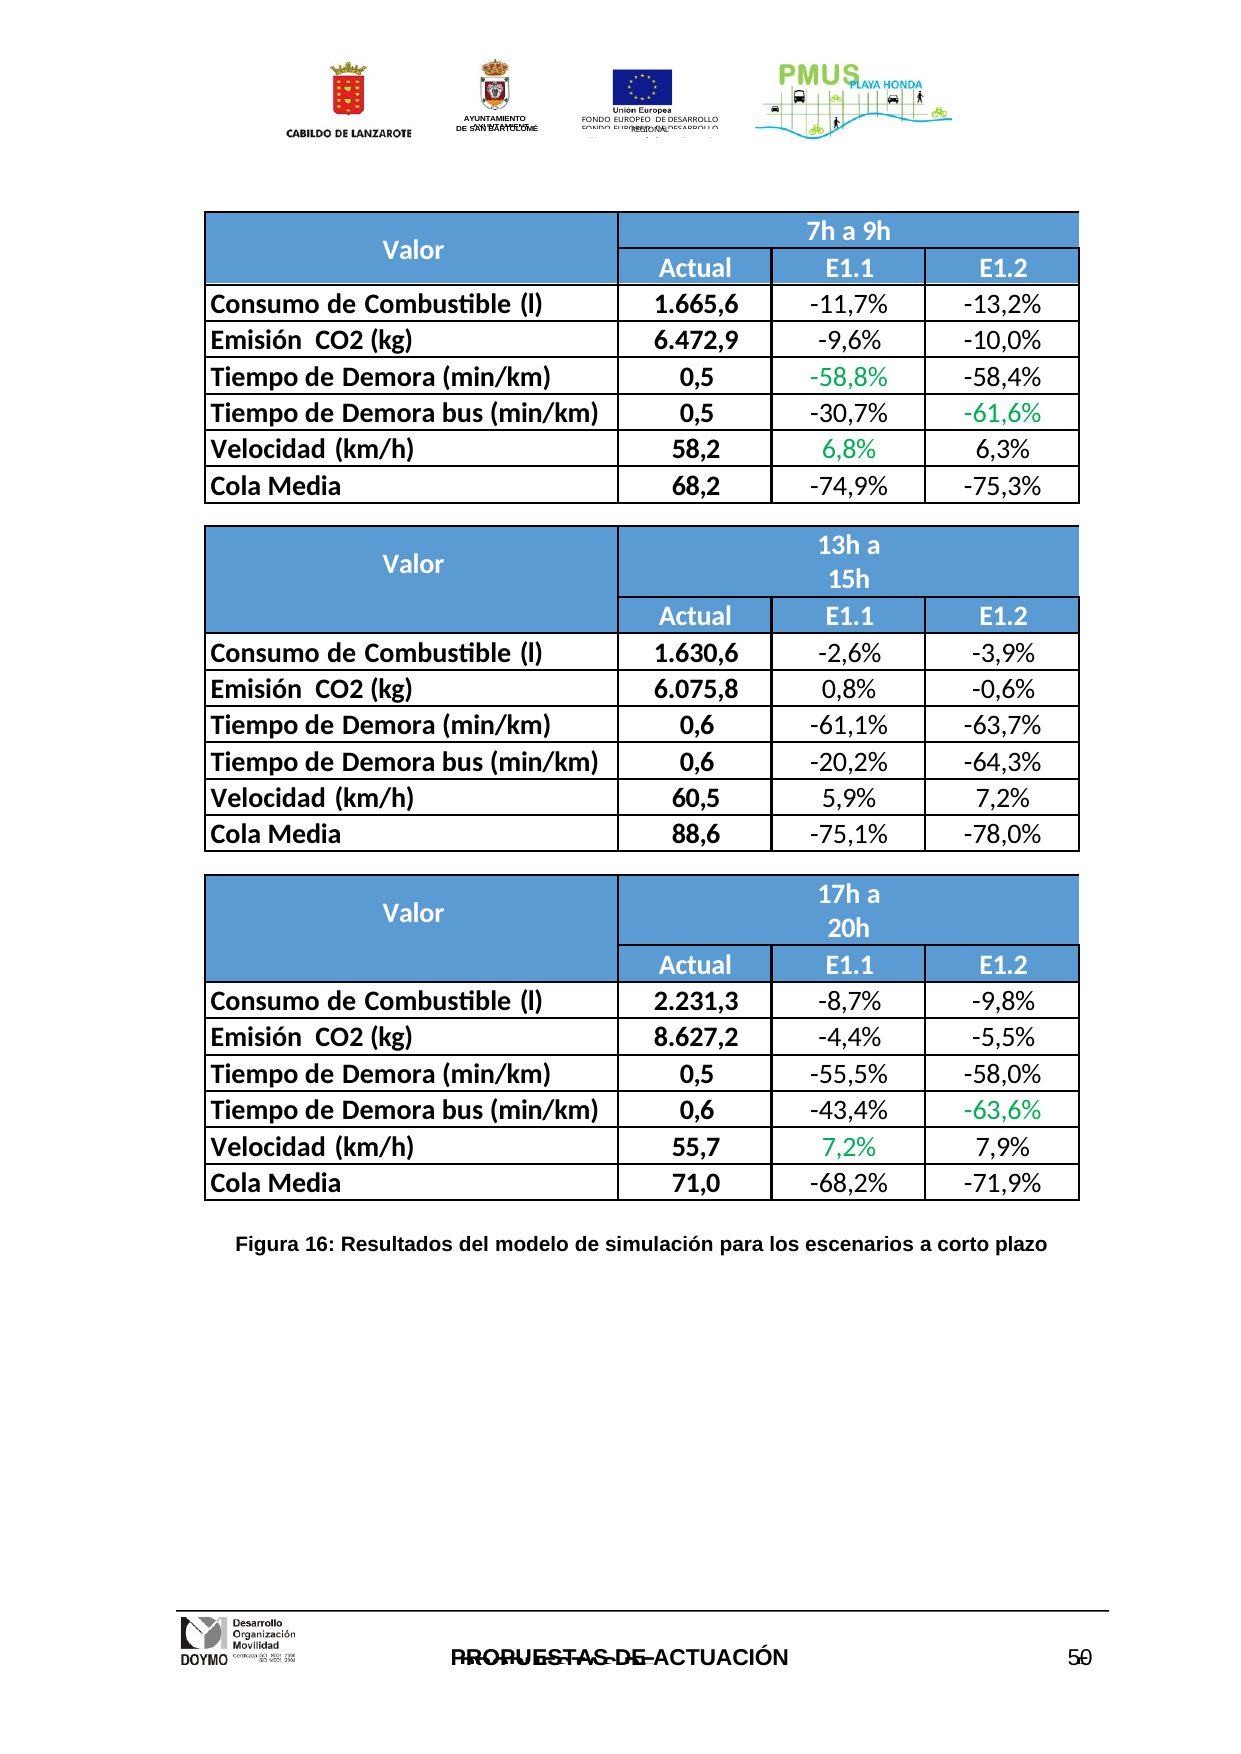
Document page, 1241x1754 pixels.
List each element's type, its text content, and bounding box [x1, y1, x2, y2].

table_cell Tiempo de Demora bus (min/km) [206, 395, 617, 429]
table_cell -61,1% [773, 707, 924, 741]
table_cell Tiempo de Demora bus (min/km) [206, 743, 617, 777]
table_cell 68,2 [619, 467, 770, 502]
table_cell -78,0% [926, 816, 1078, 850]
table_cell -8,7% [773, 983, 924, 1017]
table_cell Velocidad (km/h) [206, 431, 617, 465]
text Figura 16: Resultados del modelo de simulación para los escenarios a corto plazo [235, 1232, 1146, 1256]
table_cell 6,8% [773, 431, 924, 465]
table_cell Velocidad (km/h) [206, 780, 617, 814]
table_cell 0,5 [619, 1056, 770, 1090]
table_cell 88,6 [619, 816, 770, 850]
table_cell 6.472,9 [619, 322, 770, 356]
table_cell Actual [619, 598, 770, 632]
table_cell Emisión CO2 (kg) [206, 1019, 617, 1053]
table_header Valor [206, 876, 617, 981]
table_cell 7,2% [926, 780, 1078, 814]
table_cell 7,9% [926, 1128, 1078, 1162]
table_cell E1.1 [773, 249, 924, 283]
table_cell 60,5 [619, 780, 770, 814]
table_header 17h a 20h [619, 876, 1079, 944]
picture [180, 1617, 295, 1665]
table_cell 0,5 [619, 358, 770, 392]
table_cell Actual [619, 946, 770, 981]
table_cell Cola Media [206, 816, 617, 850]
table_cell 0,6 [619, 707, 770, 741]
table_cell -63,6% [926, 1092, 1078, 1126]
table_cell 7,2% [773, 1128, 924, 1162]
table_cell -55,5% [773, 1056, 924, 1090]
table_cell 8.627,2 [619, 1019, 770, 1053]
table_cell 0,6 [619, 1092, 770, 1126]
table_cell 58,2 [619, 431, 770, 465]
table_cell -74,9% [773, 467, 924, 502]
table_cell 0,6 [619, 743, 770, 777]
table_cell Consumo de Combustible (l) [206, 634, 617, 668]
table_cell Velocidad (km/h) [206, 1128, 617, 1162]
picture [612, 68, 673, 114]
table_header Valor [206, 213, 617, 283]
table_cell Consumo de Combustible (l) [206, 286, 617, 320]
picture [286, 62, 412, 139]
table_cell Cola Media [206, 1165, 617, 1199]
table_cell Tiempo de Demora (min/km) [206, 1056, 617, 1090]
table_cell -64,3% [926, 743, 1078, 777]
table_cell -30,7% [773, 395, 924, 429]
table_cell -68,2% [773, 1165, 924, 1199]
table_cell Tiempo de Demora (min/km) [206, 358, 617, 392]
table_cell Tiempo de Demora (min/km) [206, 707, 617, 741]
table_cell E1.2 [926, 946, 1078, 981]
table_cell -58,4% [926, 358, 1078, 392]
table_cell -11,7% [773, 286, 924, 320]
table_cell -63,7% [926, 707, 1078, 741]
table_cell -3,9% [926, 634, 1078, 668]
table_cell -9,6% [773, 322, 924, 356]
table_cell 5,9% [773, 780, 924, 814]
table_cell -13,2% [926, 286, 1078, 320]
table_cell -9,8% [926, 983, 1078, 1017]
table_cell -43,4% [773, 1092, 924, 1126]
table_cell E1.2 [926, 598, 1078, 632]
table_cell 1.665,6 [619, 286, 770, 320]
table_cell Actual [619, 249, 770, 283]
table_cell -2,6% [773, 634, 924, 668]
table_cell 6.075,8 [619, 671, 770, 705]
table_cell -75,1% [773, 816, 924, 850]
table_cell 71,0 [619, 1165, 770, 1199]
table_cell -10,0% [926, 322, 1078, 356]
table_cell 0,5 [619, 395, 770, 429]
table_cell Cola Media [206, 467, 617, 502]
table_cell -5,5% [926, 1019, 1078, 1053]
table_cell E1.1 [773, 598, 924, 632]
table_cell -4,4% [773, 1019, 924, 1053]
table_header 7h a 9h [619, 213, 1079, 247]
table_header Valor [206, 527, 617, 632]
table_cell Emisión CO2 (kg) [206, 322, 617, 356]
table_cell 6,3% [926, 431, 1078, 465]
picture [754, 60, 953, 140]
table_cell 55,7 [619, 1128, 770, 1162]
table_header 13h a 15h [619, 527, 1079, 596]
table_cell -61,6% [926, 395, 1078, 429]
table_cell E1.2 [926, 249, 1078, 283]
table_cell E1.1 [773, 946, 924, 981]
table_cell Consumo de Combustible (l) [206, 983, 617, 1017]
table_cell -0,6% [926, 671, 1078, 705]
table_cell 2.231,3 [619, 983, 770, 1017]
table_cell -75,3% [926, 467, 1078, 502]
picture [477, 59, 512, 111]
table_cell 1.630,6 [619, 634, 770, 668]
table_cell -58,0% [926, 1056, 1078, 1090]
table_cell -20,2% [773, 743, 924, 777]
table_cell 0,8% [773, 671, 924, 705]
table_cell Tiempo de Demora bus (min/km) [206, 1092, 617, 1126]
table_cell -71,9% [926, 1165, 1078, 1199]
table_cell Emisión CO2 (kg) [206, 671, 617, 705]
table_cell -58,8% [773, 358, 924, 392]
